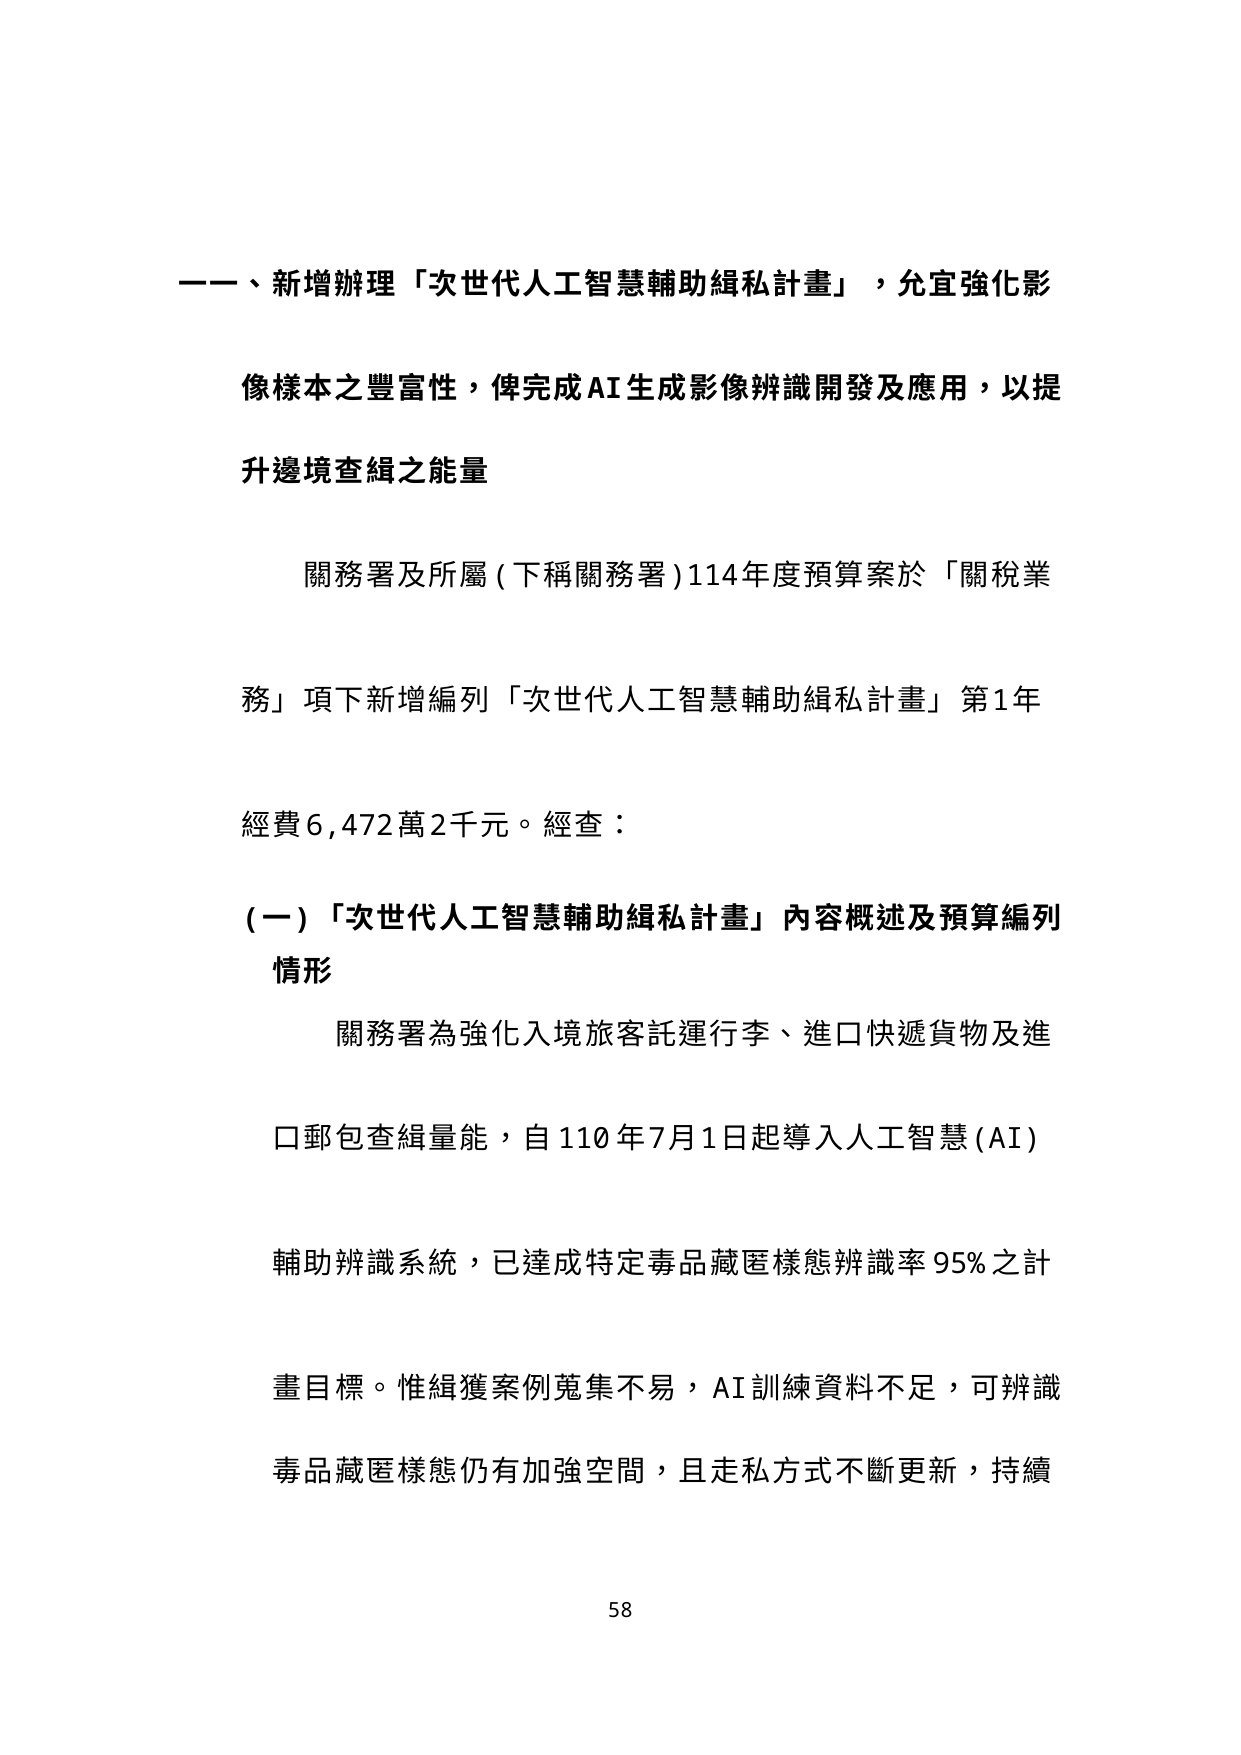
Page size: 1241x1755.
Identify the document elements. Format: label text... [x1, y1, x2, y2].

text 一一、新增辦理「次世代人工智慧輔助緝私計畫」，允宜強化影像樣本之豐富性，俾完成AI生成影像辨識開發及應用，以提升邊境查緝之能量 [177, 240, 1063, 490]
text (一)「次世代人工智慧輔助緝私計畫」內容概述及預算編列情形 [236, 865, 1063, 990]
text 關務署及所屬(下稱關務署)114年度預算案於「關稅業務」項下新增編列「次世代人工智慧輔助緝私計畫」第1年經費6,472萬2千元。經查： [236, 490, 1063, 865]
text 關務署為強化入境旅客託運行李、進口快遞貨物及進口郵包查緝量能，自110年7月1日起導入人工智慧(AI)輔助辨識系統，已達成特定毒品藏匿樣態辨識率95%之計畫目標。惟緝獲案例蒐集不易，AI訓練資料不足，可辨識毒品藏匿樣態仍有加強空間，且走私方式不斷更新，持續 [266, 990, 1063, 1490]
